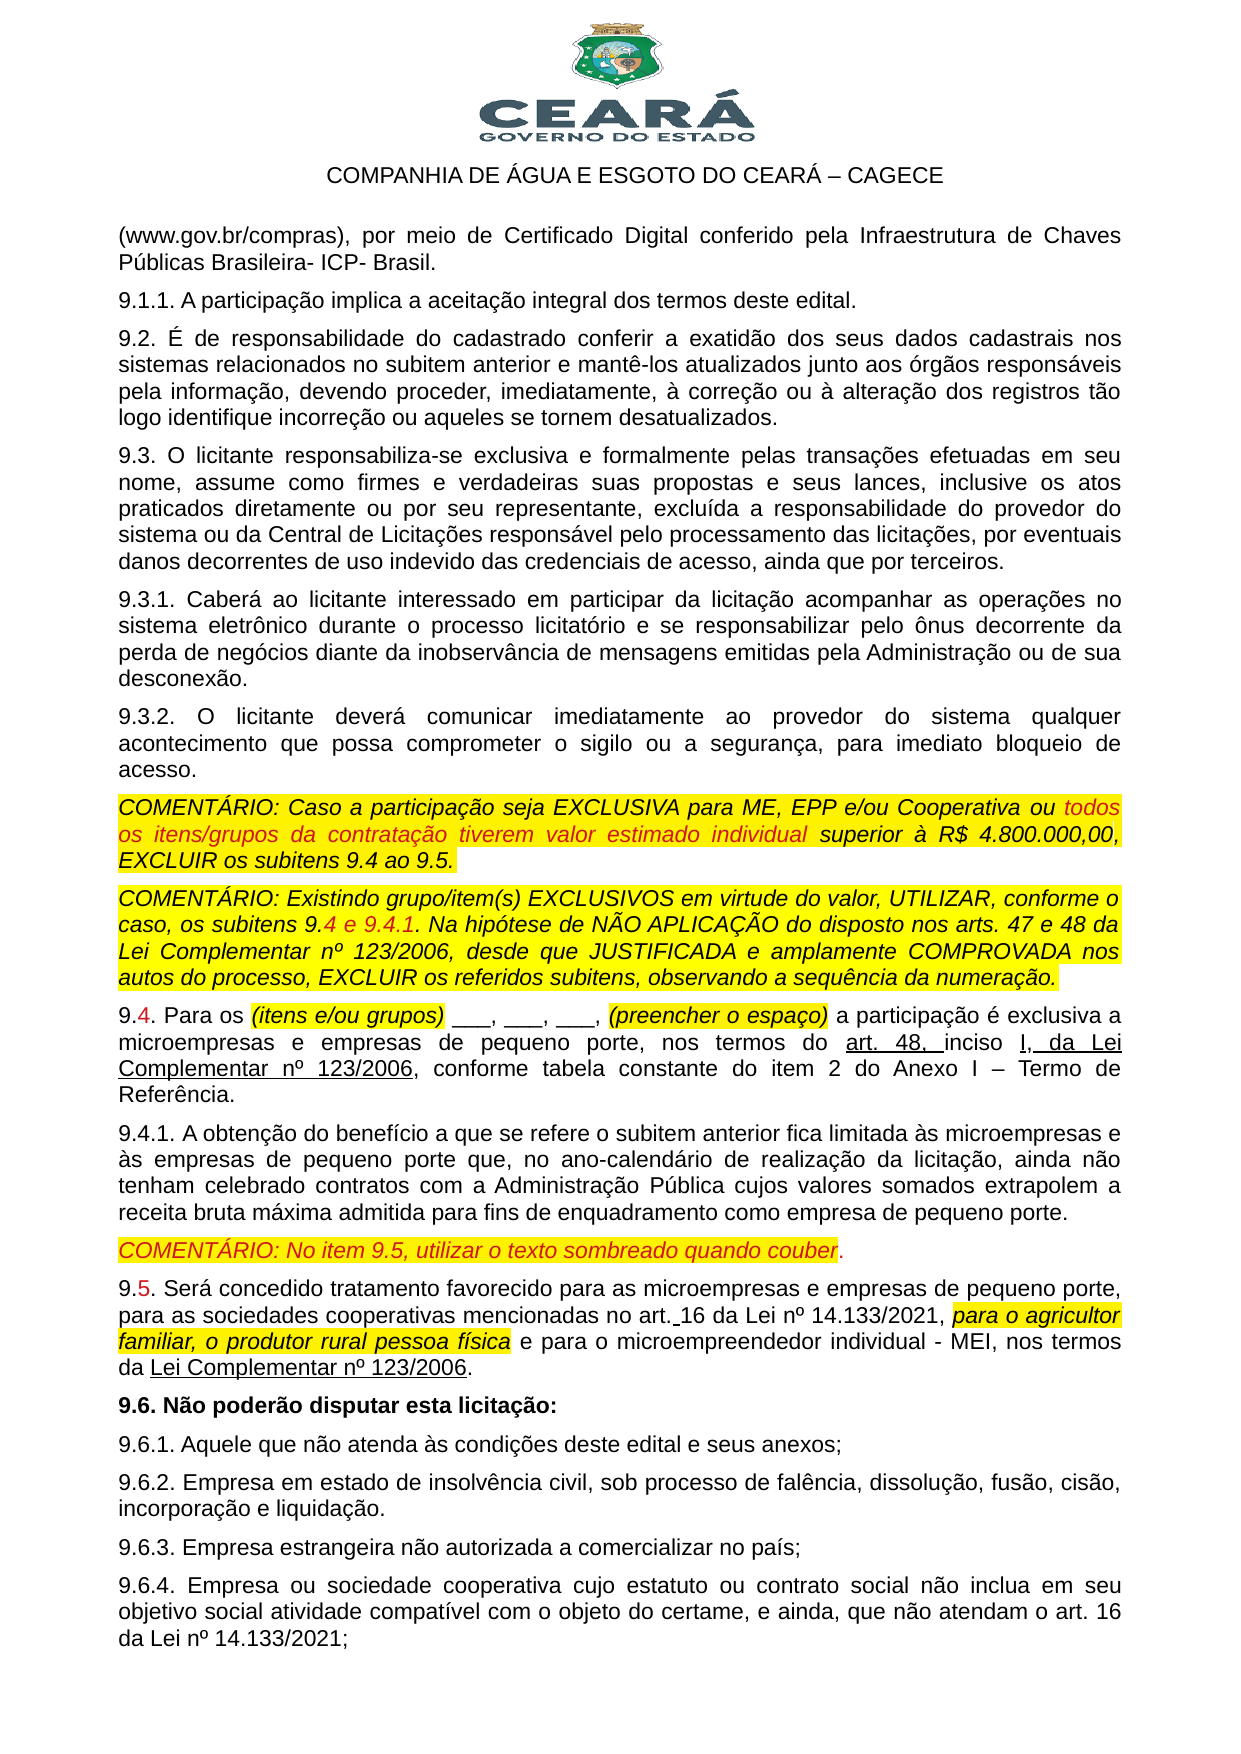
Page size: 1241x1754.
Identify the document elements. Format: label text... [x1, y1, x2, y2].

text 9.4.1. A obtenção do benefício a que se refere o subitem anterior fica limitada às microempresas e às empresas de pequeno porte que, no ano-calendário de realização da licitação, ainda não tenham celebrado contratos com a Administração Pública cujos valores somados extrapolem a receita bruta máxima admitida para fins de enquadramento como empresa de pequeno porte. [118, 1120, 1122, 1225]
text COMENTÁRIO: Caso a participação seja EXCLUSIVA para ME, EPP e/ou Cooperativa ou todos os itens/grupos da contratação tiverem valor estimado individual superior à R$ 4.800.000,00, EXCLUIR os subitens 9.4 ao 9.5. [118, 794, 1122, 873]
text 9.4. Para os (itens e/ou grupos) ___, ___, ___, (preencher o espaço) a participação é exclusiva a microempresas e empresas de pequeno porte, nos termos do art. 48, inciso I, da Lei Complementar nº 123/2006, conforme tabela constante do item 2 do Anexo I – Termo de Referência. [118, 1002, 1122, 1108]
text 9.6.2. Empresa em estado de insolvência civil, sob processo de falência, dissolução, fusão, cisão, incorporação e liquidação. [118, 1469, 1122, 1522]
text COMENTÁRIO: No item 9.5, utilizar o texto sombreado quando couber. [118, 1237, 1122, 1263]
text 9.3.1. Caberá ao licitante interessado em participar da licitação acompanhar as operações no sistema eletrônico durante o processo licitatório e se responsabilizar pelo ônus decorrente da perda de negócios diante da inobservância de mensagens emitidas pela Administração ou de sua desconexão. [118, 586, 1122, 691]
text (www.gov.br/compras), por meio de Certificado Digital conferido pela Infraestrutura de Chaves Públicas Brasileira- ICP- Brasil. [118, 222, 1122, 275]
text 9.6.3. Empresa estrangeira não autorizada a comercializar no país; [118, 1533, 1122, 1560]
text 9.2. É de responsabilidade do cadastrado conferir a exatidão dos seus dados cadastrais nos sistemas relacionados no subitem anterior e mantê-los atualizados junto aos órgãos responsáveis pela informação, devendo proceder, imediatamente, à correção ou à alteração dos registros tão logo identifique incorreção ou aqueles se tornem desatualizados. [118, 325, 1122, 430]
text 9.3. O licitante responsabiliza-se exclusiva e formalmente pelas transações efetuadas em seu nome, assume como firmes e verdadeiras suas propostas e seus lances, inclusive os atos praticados diretamente ou por seu representante, excluída a responsabilidade do provedor do sistema ou da Central de Licitações responsável pelo processamento das licitações, por eventuais danos decorrentes de uso indevido das credenciais de acesso, ainda que por terceiros. [118, 442, 1122, 574]
picture [453, 19, 782, 145]
text 9.6.4. Empresa ou sociedade cooperativa cujo estatuto ou contrato social não inclua em seu objetivo social atividade compatível com o objeto do certame, e ainda, que não atendam o art. 16 da Lei nº 14.133/2021; [118, 1572, 1122, 1651]
text 9.6.1. Aquele que não atenda às condições deste edital e seus anexos; [118, 1431, 1122, 1457]
text 9.5. Será concedido tratamento favorecido para as microempresas e empresas de pequeno porte, para as sociedades cooperativas mencionadas no art. 16 da Lei nº 14.133/2021, para o agricultor familiar, o produtor rural pessoa física e para o microempreendedor individual - MEI, nos termos da Lei Complementar nº 123/2006. [118, 1275, 1122, 1381]
text COMENTÁRIO: Existindo grupo/item(s) EXCLUSIVOS em virtude do valor, UTILIZAR, conforme o caso, os subitens 9.4 e 9.4.1. Na hipótese de NÃO APLICAÇÃO do disposto nos arts. 47 e 48 da Lei Complementar nº 123/2006, desde que JUSTIFICADA e amplamente COMPROVADA nos autos do processo, EXCLUIR os referidos subitens, observando a sequência da numeração. [118, 885, 1122, 991]
text 9.6. Não poderão disputar esta licitação: [118, 1392, 1122, 1419]
text 9.3.2. O licitante deverá comunicar imediatamente ao provedor do sistema qualquer acontecimento que possa comprometer o sigilo ou a segurança, para imediato bloqueio de acesso. [118, 703, 1122, 782]
text 9.1.1. A participação implica a aceitação integral dos termos deste edital. [118, 287, 1122, 313]
